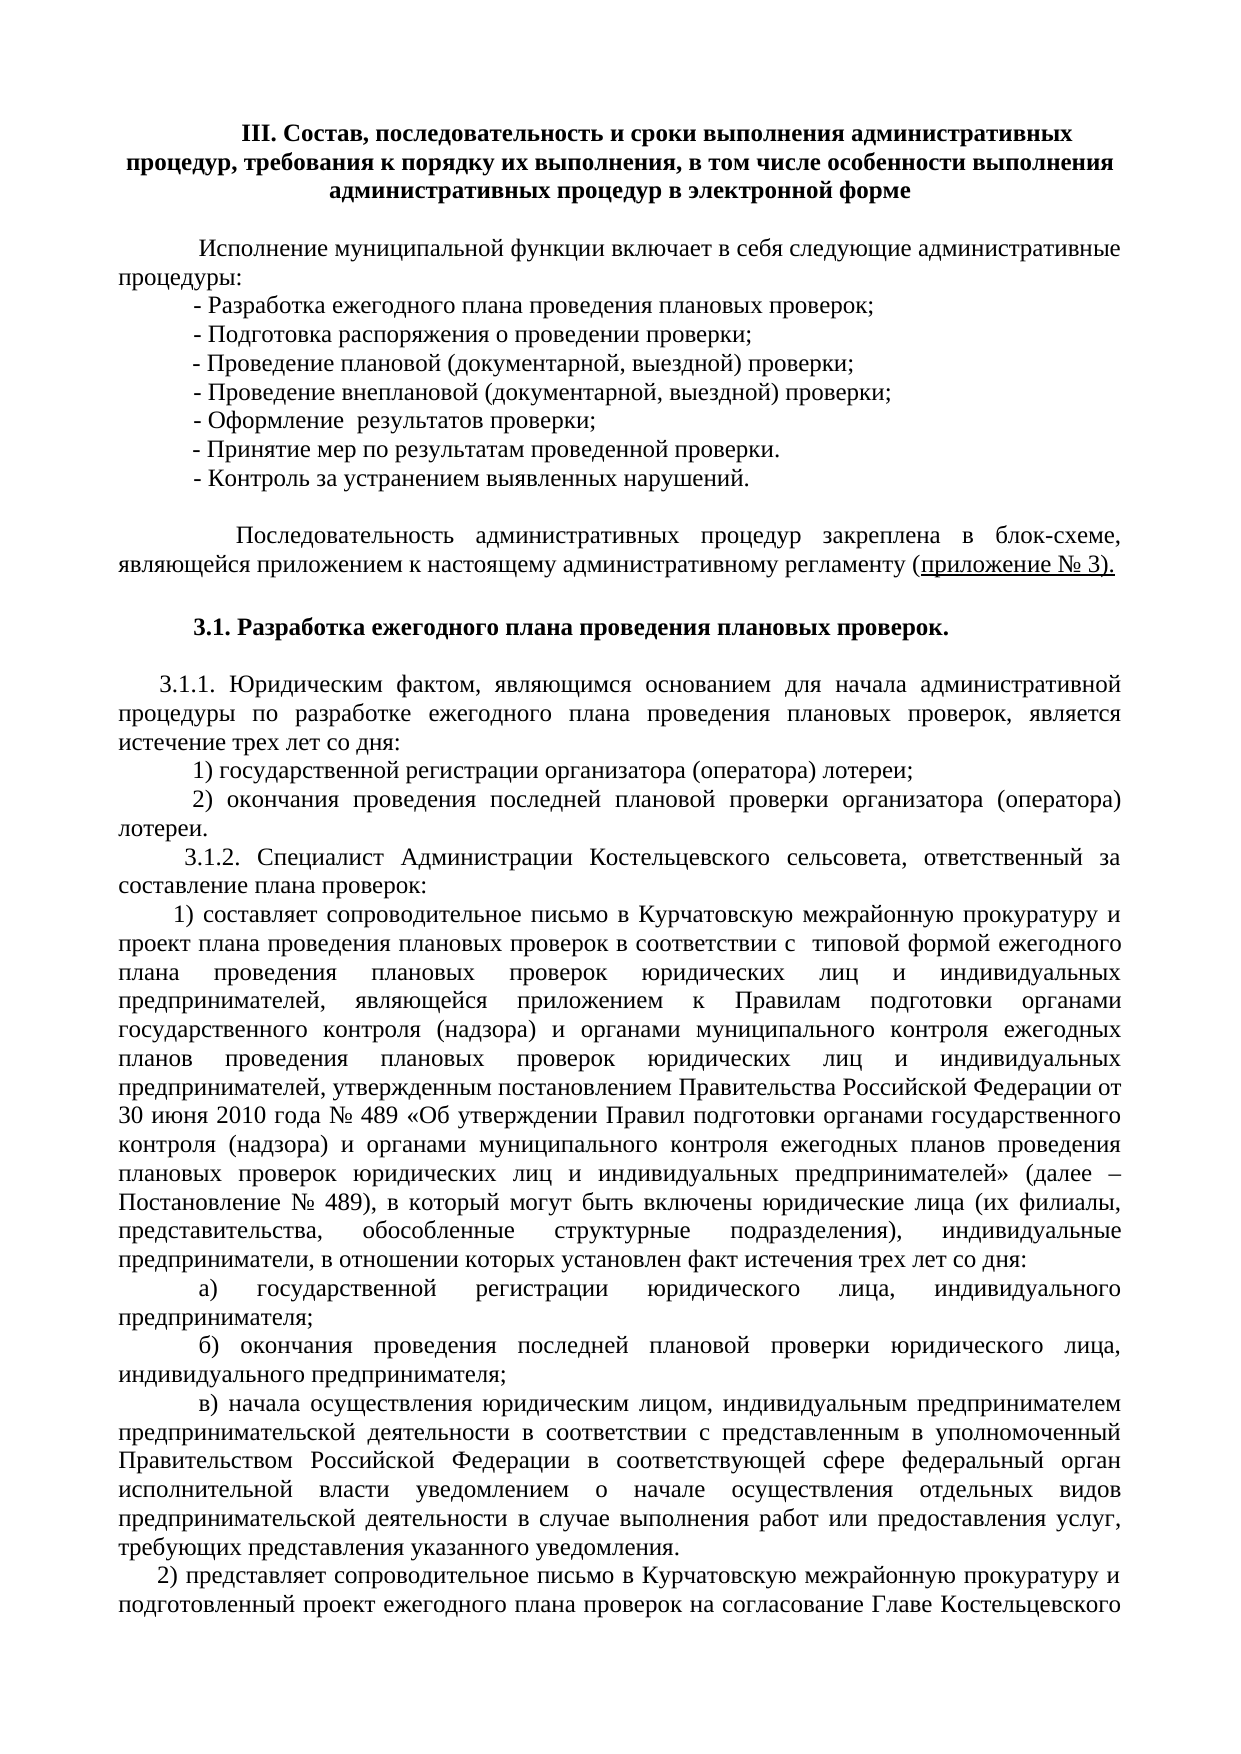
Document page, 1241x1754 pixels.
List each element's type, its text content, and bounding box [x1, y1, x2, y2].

text - Оформление результатов проверки; [118, 406, 1122, 434]
text Исполнение муниципальной функции включает в себя следующие административные процедуры: [118, 233, 1122, 291]
text - Проведение плановой (документарной, выездной) проверки; [118, 348, 1122, 377]
text б) окончания проведения последней плановой проверки юридического лица, индивидуального предпринимателя; [118, 1330, 1122, 1388]
text 2) окончания проведения последней плановой проверки организатора (оператора) лотереи. [118, 784, 1122, 842]
text - Разработка ежегодного плана проведения плановых проверок; [118, 291, 1122, 319]
text - Контроль за устранением выявленных нарушений. [118, 463, 1122, 492]
text - Проведение внеплановой (документарной, выездной) проверки; [118, 377, 1122, 406]
text в) начала осуществления юридическим лицом, индивидуальным предпринимателем предпринимательской деятельности в соответствии с представленным в уполномоченный Правительством Российской Федерации в соответствующей сфере федеральный орган исполнительной власти уведомлением о начале осуществления отдельных видов предпринимательской деятельности в случае выполнения работ или предоставления услуг, требующих представления указанного уведомления. [118, 1388, 1122, 1560]
text 1) составляет сопроводительное письмо в Курчатовскую межрайонную прокуратуру и проект плана проведения плановых проверок в соответствии с типовой формой ежегодного плана проведения плановых проверок юридических лиц и индивидуальных предпринимателей, являющейся приложением к Правилам подготовки органами государственного контроля (надзора) и органами муниципального контроля ежегодных планов проведения плановых проверок юридических лиц и индивидуальных предпринимателей, утвержденным постановлением Правительства Российской Федерации от 30 июня 2010 года № 489 «Об утверждении Правил подготовки органами государственного контроля (надзора) и органами муниципального контроля ежегодных планов проведения плановых проверок юридических лиц и индивидуальных предпринимателей» (далее – Постановление № 489), в который могут быть включены юридические лица (их филиалы, представительства, обособленные структурные подразделения), индивидуальные предприниматели, в отношении которых установлен факт истечения трех лет со дня: [118, 899, 1122, 1273]
text 3.1.1. Юридическим фактом, являющимся основанием для начала административной процедуры по разработке ежегодного плана проведения плановых проверок, является истечение трех лет со дня: [118, 669, 1122, 755]
text 2) представляет сопроводительное письмо в Курчатовскую межрайонную прокуратуру и подготовленный проект ежегодного плана проверок на согласование Главе Костельцевского [118, 1560, 1122, 1618]
text 3.1.2. Специалист Администрации Костельцевского сельсовета, ответственный за составление плана проверок: [118, 842, 1122, 899]
text а) государственной регистрации юридического лица, индивидуального предпринимателя; [118, 1273, 1122, 1330]
text 3.1. Разработка ежегодного плана проведения плановых проверок. [118, 612, 1122, 640]
text Последовательность административных процедур закреплена в блок-схеме, являющейся приложением к настоящему административному регламенту (приложение № 3). [118, 521, 1122, 578]
text - Принятие мер по результатам проведенной проверки. [118, 434, 1122, 463]
text III. Состав, последовательность и сроки выполнения административных процедур, требования к порядку их выполнения, в том числе особенности выполнения административных процедур в электронной форме [118, 118, 1122, 204]
text - Подготовка распоряжения о проведении проверки; [118, 319, 1122, 348]
text 1) государственной регистрации организатора (оператора) лотереи; [118, 755, 1122, 784]
